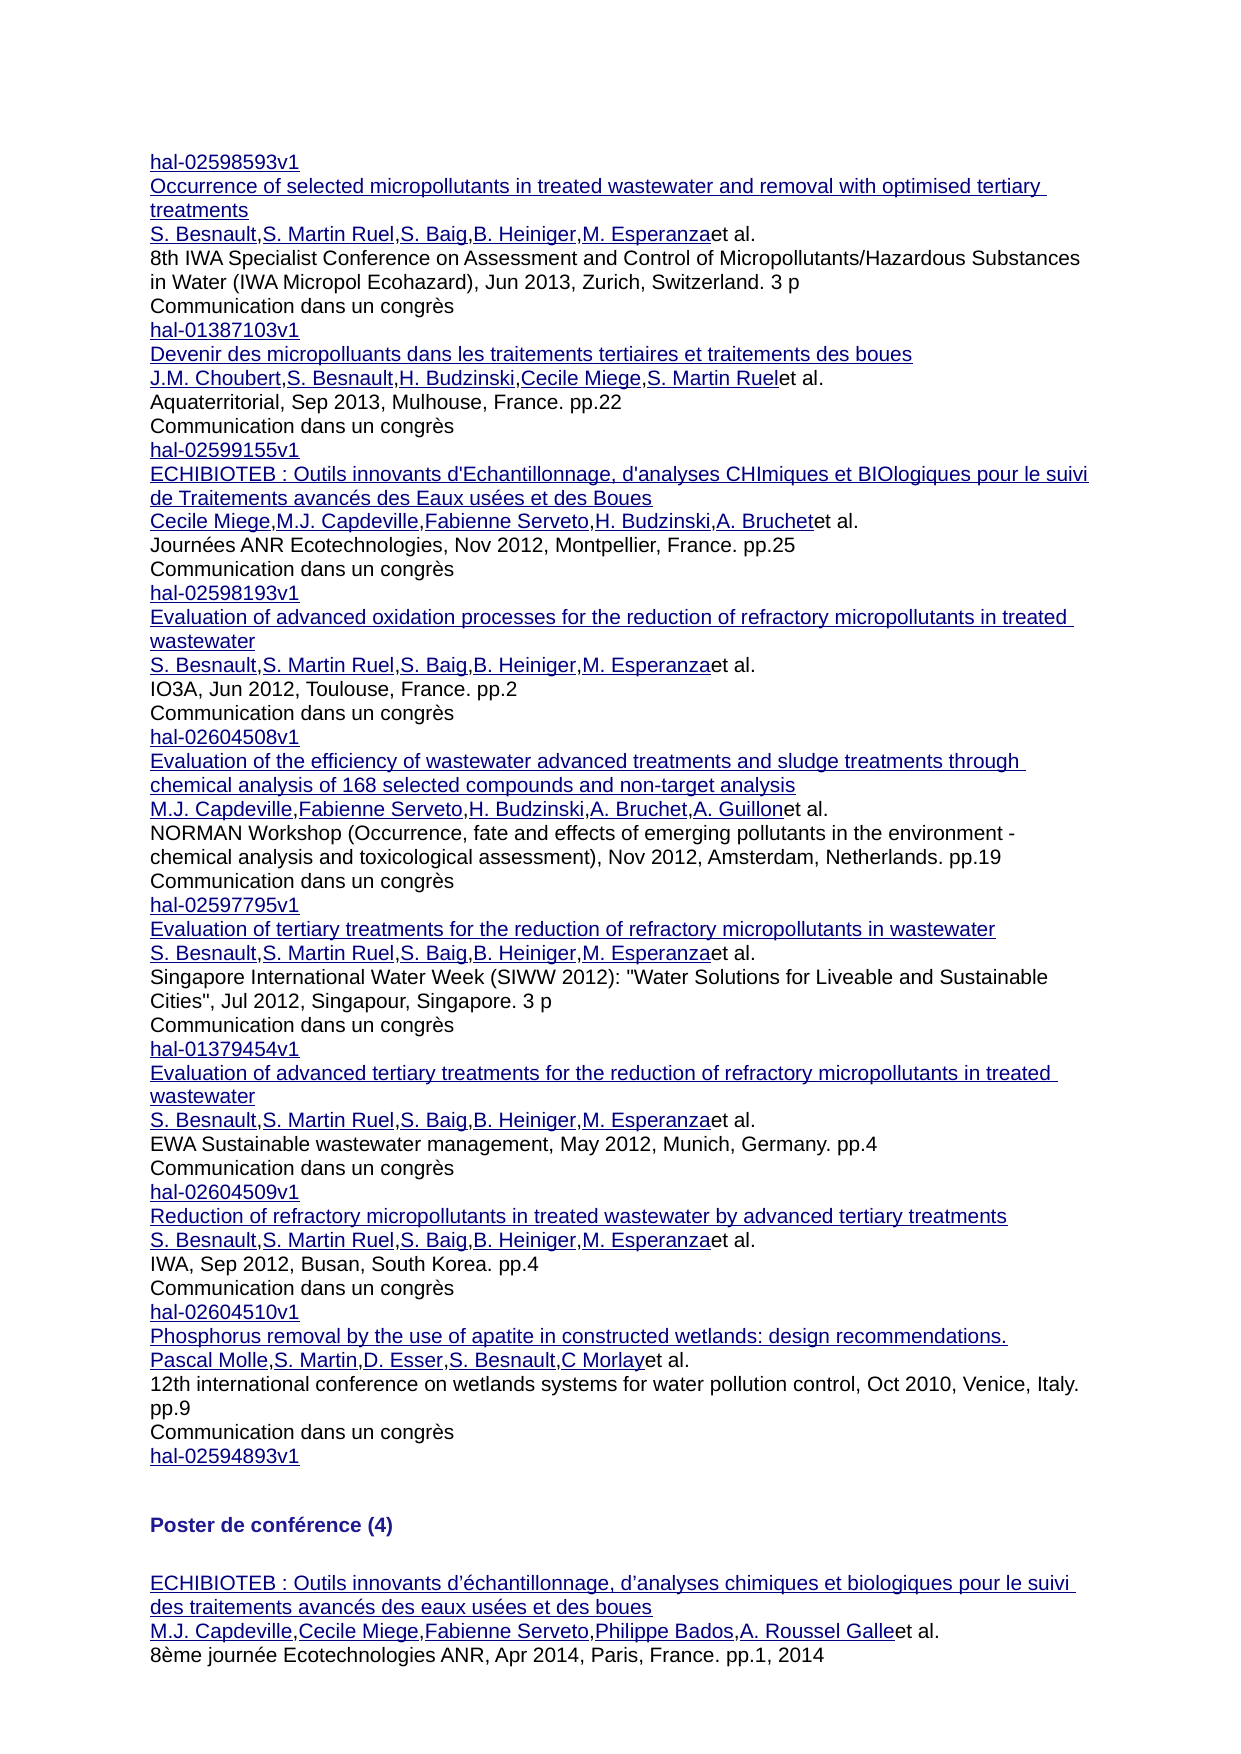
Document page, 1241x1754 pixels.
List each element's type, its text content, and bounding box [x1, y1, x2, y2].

table_cell Evaluation of tertiary treatments for the reduction of refractory micropollutants in wastewater S. Besnault,S. Martin Ruel,S. Baig,B. Heiniger,M. Esperanzaet al. Singapore International Water Week (SIWW 2012): "Water Solutions for Liveable and Sustainable Cities", Jul 2012, Singapour, Singapore. 3 p Communication dans un congrès hal-01379454v1 [150, 917, 1090, 1060]
subtitle Poster de conférence (4) [150, 1512, 1090, 1536]
table_cell ECHIBIOTEB : Outils innovants d'Echantillonnage, d'analyses CHImiques et BIOlogiques pour le suivi de Traitements avancés des Eaux usées et des Boues Cecile Miege,M.J. Capdeville,Fabienne Serveto,H. Budzinski,A. Bruchetet al. Journées ANR Ecotechnologies, Nov 2012, Montpellier, France. pp.25 Communication dans un congrès hal-02598193v1 [150, 461, 1090, 605]
table_cell Reduction of refractory micropollutants in treated wastewater by advanced tertiary treatments S. Besnault,S. Martin Ruel,S. Baig,B. Heiniger,M. Esperanzaet al. IWA, Sep 2012, Busan, South Korea. pp.4 Communication dans un congrès hal-02604510v1 [150, 1204, 1090, 1324]
table_cell Phosphorus removal by the use of apatite in constructed wetlands: design recommendations. Pascal Molle,S. Martin,D. Esser,S. Besnault,C Morlayet al. 12th international conference on wetlands systems for water pollution control, Oct 2010, Venice, Italy. pp.9 Communication dans un congrès hal-02594893v1 [150, 1324, 1090, 1468]
table_cell Evaluation of advanced tertiary treatments for the reduction of refractory micropollutants in treated wastewater S. Besnault,S. Martin Ruel,S. Baig,B. Heiniger,M. Esperanzaet al. EWA Sustainable wastewater management, May 2012, Munich, Germany. pp.4 Communication dans un congrès hal-02604509v1 [150, 1060, 1090, 1204]
table_cell Devenir des micropolluants dans les traitements tertiaires et traitements des boues J.M. Choubert,S. Besnault,H. Budzinski,Cecile Miege,S. Martin Ruelet al. Aquaterritorial, Sep 2013, Mulhouse, France. pp.22 Communication dans un congrès hal-02599155v1 [150, 342, 1090, 461]
table_cell hal-02598593v1 [150, 150, 1090, 174]
table_cell Evaluation of the efficiency of wastewater advanced treatments and sludge treatments through chemical analysis of 168 selected compounds and non-target analysis M.J. Capdeville,Fabienne Serveto,H. Budzinski,A. Bruchet,A. Guillonet al. NORMAN Workshop (Occurrence, fate and effects of emerging pollutants in the environment - chemical analysis and toxicological assessment), Nov 2012, Amsterdam, Netherlands. pp.19 Communication dans un congrès hal-02597795v1 [150, 749, 1090, 917]
table_header ECHIBIOTEB : Outils innovants d’échantillonnage, d’analyses chimiques et biologiques pour le suivi des traitements avancés des eaux usées et des boues M.J. Capdeville,Cecile Miege,Fabienne Serveto,Philippe Bados,A. Roussel Galleet al. 8ème journée Ecotechnologies ANR, Apr 2014, Paris, France. pp.1, 2014 [150, 1571, 1090, 1667]
table_cell Occurrence of selected micropollutants in treated wastewater and removal with optimised tertiary treatments S. Besnault,S. Martin Ruel,S. Baig,B. Heiniger,M. Esperanzaet al. 8th IWA Specialist Conference on Assessment and Control of Micropollutants/Hazardous Substances in Water (IWA Micropol Ecohazard), Jun 2013, Zurich, Switzerland. 3 p Communication dans un congrès hal-01387103v1 [150, 174, 1090, 342]
table_cell Evaluation of advanced oxidation processes for the reduction of refractory micropollutants in treated wastewater S. Besnault,S. Martin Ruel,S. Baig,B. Heiniger,M. Esperanzaet al. IO3A, Jun 2012, Toulouse, France. pp.2 Communication dans un congrès hal-02604508v1 [150, 605, 1090, 749]
